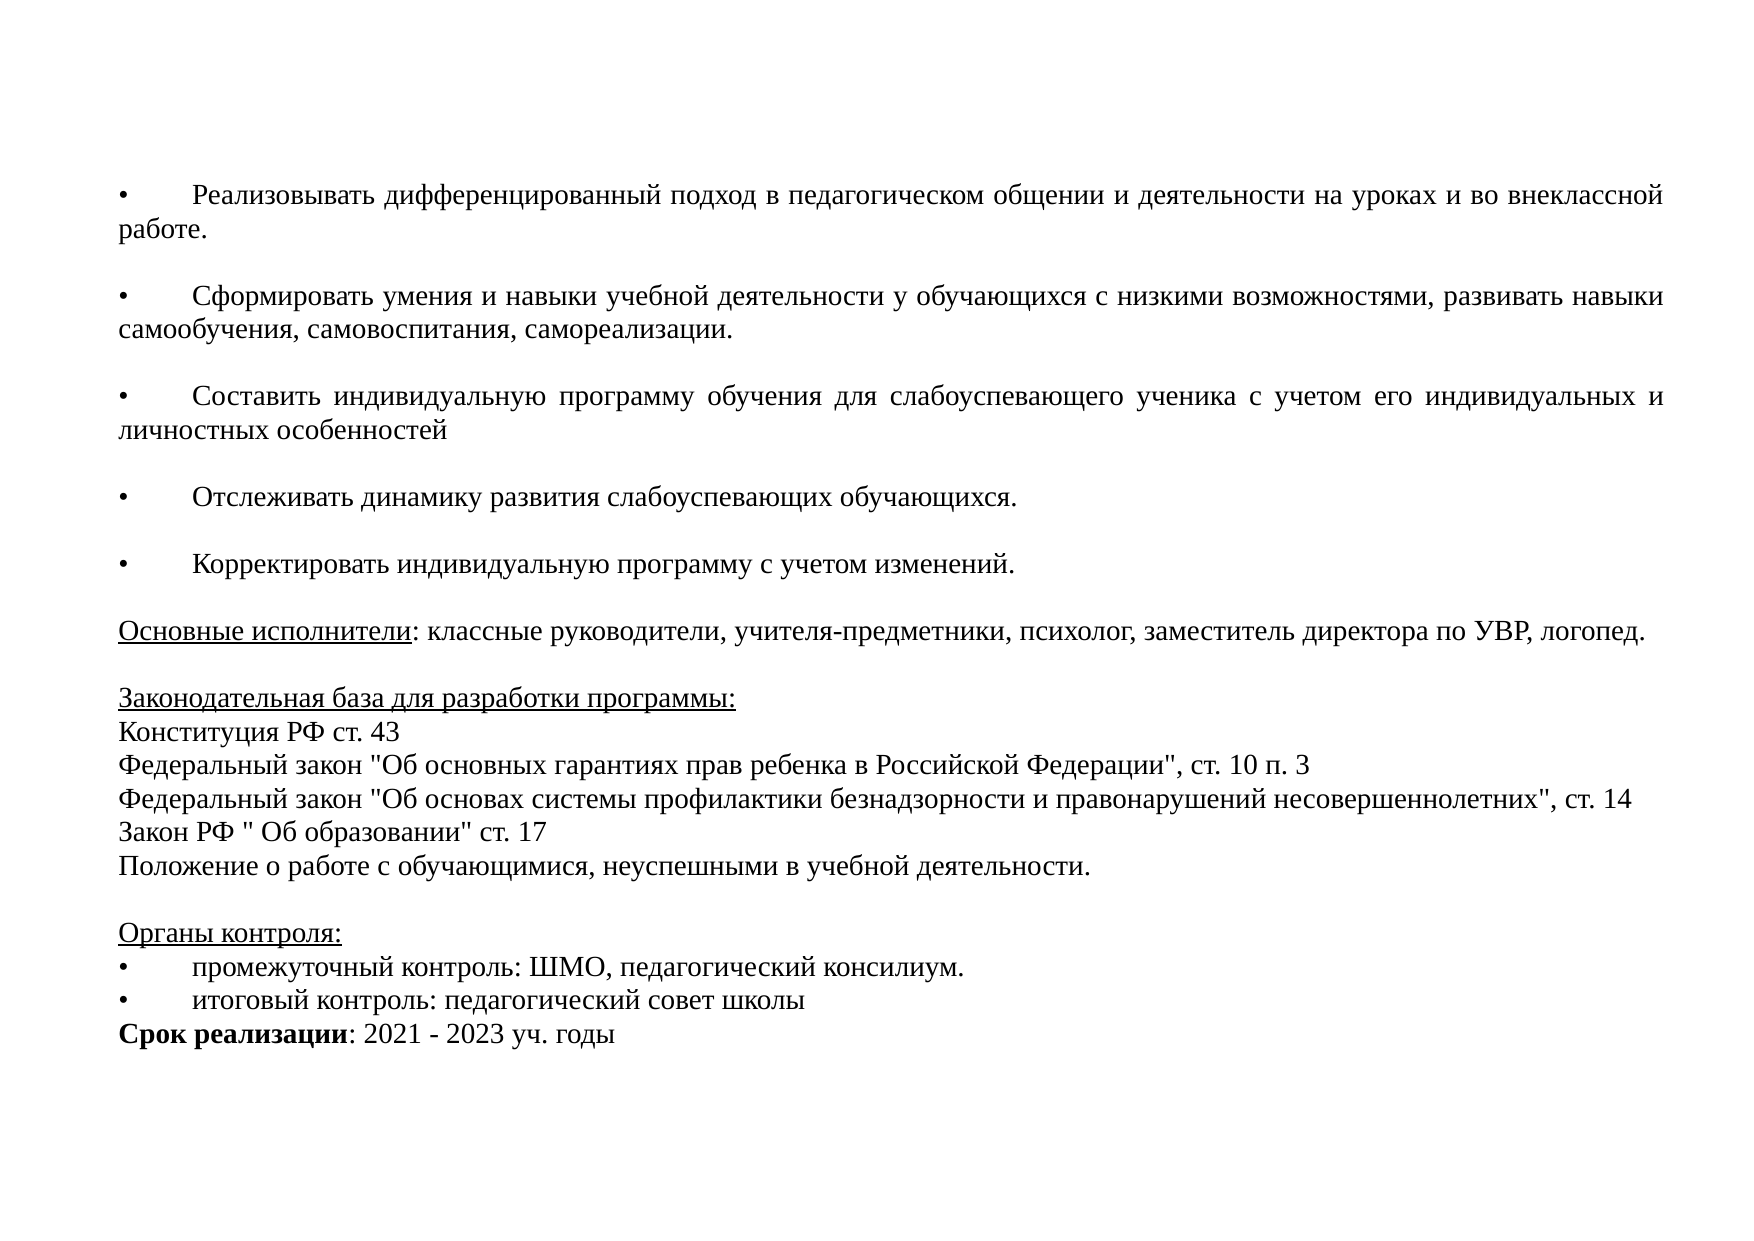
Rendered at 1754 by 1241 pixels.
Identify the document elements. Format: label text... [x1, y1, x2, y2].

text • Корректировать индивидуальную программу с учетом изменений. [118, 546, 1665, 580]
text Положение о работе с обучающимися, неуспешными в учебной деятельности. [118, 848, 1665, 882]
text • итоговый контроль: педагогический совет школы [118, 982, 1665, 1016]
text Органы контроля: [118, 915, 1665, 949]
text • промежуточный контроль: ШМО, педагогический консилиум. [118, 949, 1665, 982]
text Закон РФ " Об образовании" ст. 17 [118, 814, 1665, 848]
text Федеральный закон "Об основных гарантиях прав ребенка в Российской Федерации", ст. 10 п. 3 [118, 747, 1665, 781]
text Законодательная база для разработки программы: [118, 680, 1665, 714]
text • Сформировать умения и навыки учебной деятельности у обучающихся с низкими возможностями, развивать навыки самообучения, самовоспитания, самореализации. [118, 278, 1665, 345]
text Федеральный закон "Об основах системы профилактики безнадзорности и правонарушений несовершеннолетних", ст. 14 [118, 781, 1665, 814]
text • Составить индивидуальную программу обучения для слабоуспевающего ученика с учетом его индивидуальных и личностных особенностей [118, 378, 1665, 446]
text Срок реализации: 2021 - 2023 уч. годы [118, 1016, 1665, 1049]
text Конституция РФ ст. 43 [118, 714, 1665, 747]
text • Реализовывать дифференцированный подход в педагогическом общении и деятельности на уроках и во внеклассной работе. [118, 177, 1665, 244]
text • Отслеживать динамику развития слабоуспевающих обучающихся. [118, 479, 1665, 513]
text Основные исполнители: классные руководители, учителя-предметники, психолог, заместитель директора по УВР, логопед. [118, 613, 1665, 647]
